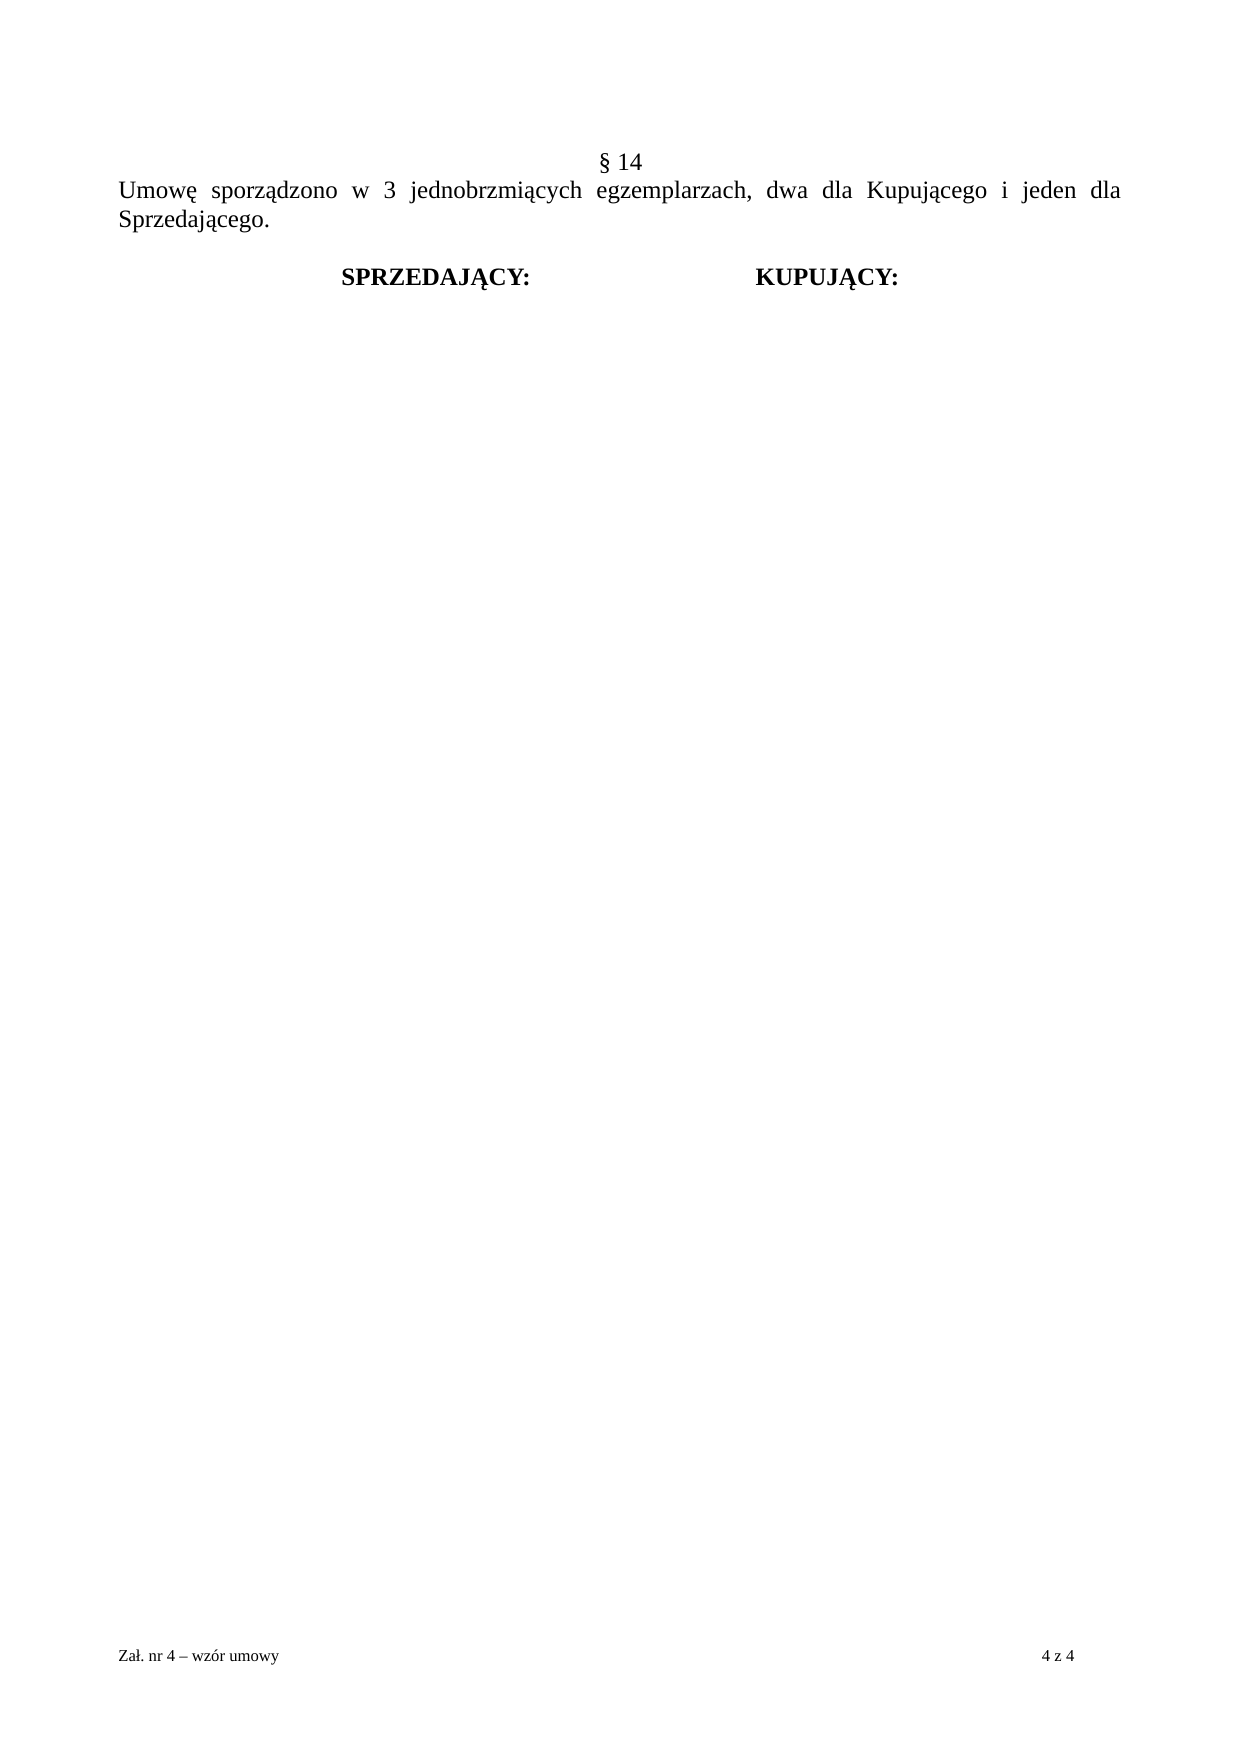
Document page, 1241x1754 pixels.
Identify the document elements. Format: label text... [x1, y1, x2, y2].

text § 14 [118, 147, 1122, 176]
text SPRZEDAJĄCY: KUPUJĄCY: [118, 262, 1122, 291]
text Umowę sporządzono w 3 jednobrzmiących egzemplarzach, dwa dla Kupującego i jeden dla Sprzedającego. [118, 176, 1122, 233]
